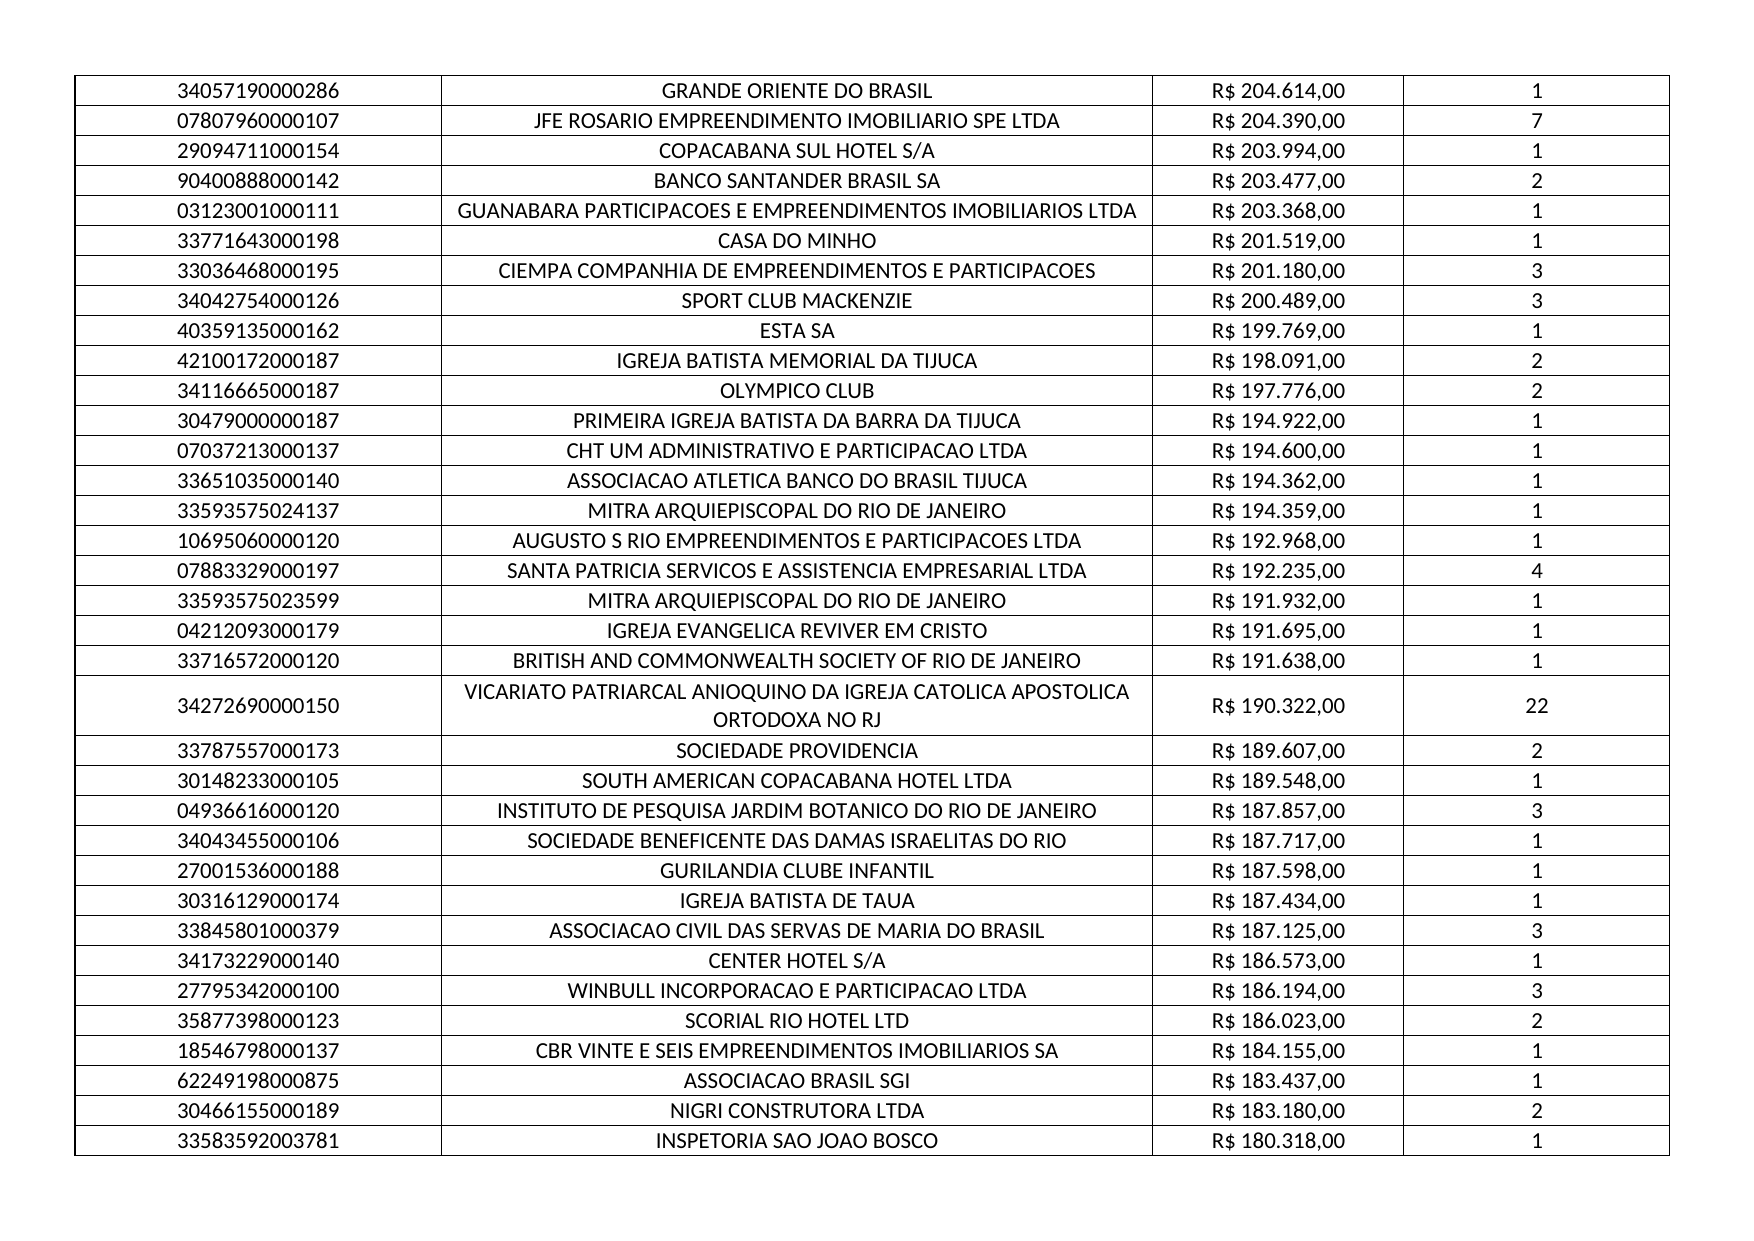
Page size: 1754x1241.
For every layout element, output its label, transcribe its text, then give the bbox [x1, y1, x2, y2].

table_cell 33845801000379 [76, 916, 441, 945]
table_cell 1 [1404, 766, 1669, 795]
table_cell SOUTH AMERICAN COPACABANA HOTEL LTDA [442, 766, 1152, 795]
table_cell 33036468000195 [76, 256, 441, 285]
table_cell R$ 203.477,00 [1153, 166, 1403, 195]
table_cell R$ 194.600,00 [1153, 436, 1403, 465]
table_cell 2 [1404, 346, 1669, 375]
table_cell 22 [1404, 676, 1669, 735]
table_cell ASSOCIACAO ATLETICA BANCO DO BRASIL TIJUCA [442, 466, 1152, 495]
table_cell 1 [1404, 856, 1669, 885]
table_cell 33787557000173 [76, 736, 441, 765]
table_cell 1 [1404, 76, 1669, 105]
table_cell 1 [1404, 1036, 1669, 1065]
table_cell 27001536000188 [76, 856, 441, 885]
table_cell R$ 186.023,00 [1153, 1006, 1403, 1035]
table_cell 30479000000187 [76, 406, 441, 435]
table_cell R$ 192.968,00 [1153, 526, 1403, 555]
table_cell 2 [1404, 736, 1669, 765]
table_cell 34173229000140 [76, 946, 441, 975]
table_cell 30316129000174 [76, 886, 441, 915]
table_cell R$ 189.548,00 [1153, 766, 1403, 795]
table_cell 30148233000105 [76, 766, 441, 795]
table_cell 90400888000142 [76, 166, 441, 195]
table_cell R$ 192.235,00 [1153, 556, 1403, 585]
table_cell 33593575024137 [76, 496, 441, 525]
table_cell 1 [1404, 196, 1669, 225]
table_cell 40359135000162 [76, 316, 441, 345]
table_cell 1 [1404, 136, 1669, 165]
table_cell GUANABARA PARTICIPACOES E EMPREENDIMENTOS IMOBILIARIOS LTDA [442, 196, 1152, 225]
table_cell CIEMPA COMPANHIA DE EMPREENDIMENTOS E PARTICIPACOES [442, 256, 1152, 285]
table_cell AUGUSTO S RIO EMPREENDIMENTOS E PARTICIPACOES LTDA [442, 526, 1152, 555]
table_cell 3 [1404, 256, 1669, 285]
table_cell 1 [1404, 586, 1669, 615]
table_cell R$ 194.362,00 [1153, 466, 1403, 495]
table_cell R$ 199.769,00 [1153, 316, 1403, 345]
table_cell ASSOCIACAO BRASIL SGI [442, 1066, 1152, 1095]
table_cell 1 [1404, 646, 1669, 675]
table_cell NIGRI CONSTRUTORA LTDA [442, 1096, 1152, 1125]
table_cell 3 [1404, 286, 1669, 315]
table_cell R$ 203.994,00 [1153, 136, 1403, 165]
table_cell SPORT CLUB MACKENZIE [442, 286, 1152, 315]
table_cell COPACABANA SUL HOTEL S/A [442, 136, 1152, 165]
table_cell IGREJA EVANGELICA REVIVER EM CRISTO [442, 616, 1152, 645]
table_cell 34057190000286 [76, 76, 441, 105]
table_cell OLYMPICO CLUB [442, 376, 1152, 405]
table_cell 7 [1404, 106, 1669, 135]
table_cell 33716572000120 [76, 646, 441, 675]
table_cell R$ 191.932,00 [1153, 586, 1403, 615]
table_cell INSTITUTO DE PESQUISA JARDIM BOTANICO DO RIO DE JANEIRO [442, 796, 1152, 825]
table_cell 2 [1404, 1096, 1669, 1125]
table_cell SOCIEDADE BENEFICENTE DAS DAMAS ISRAELITAS DO RIO [442, 826, 1152, 855]
table_cell R$ 201.519,00 [1153, 226, 1403, 255]
table_cell 33771643000198 [76, 226, 441, 255]
table_cell WINBULL INCORPORACAO E PARTICIPACAO LTDA [442, 976, 1152, 1005]
table_cell 10695060000120 [76, 526, 441, 555]
table_cell CHT UM ADMINISTRATIVO E PARTICIPACAO LTDA [442, 436, 1152, 465]
table_cell R$ 189.607,00 [1153, 736, 1403, 765]
table_cell SCORIAL RIO HOTEL LTD [442, 1006, 1152, 1035]
table_cell 1 [1404, 826, 1669, 855]
table_cell 1 [1404, 466, 1669, 495]
table_cell R$ 183.180,00 [1153, 1096, 1403, 1125]
table_cell 04936616000120 [76, 796, 441, 825]
table_cell 3 [1404, 976, 1669, 1005]
table_cell R$ 203.368,00 [1153, 196, 1403, 225]
table_cell 2 [1404, 166, 1669, 195]
table_cell R$ 187.598,00 [1153, 856, 1403, 885]
table_cell R$ 180.318,00 [1153, 1126, 1403, 1155]
table_cell 1 [1404, 886, 1669, 915]
table_cell R$ 186.573,00 [1153, 946, 1403, 975]
table_cell R$ 187.717,00 [1153, 826, 1403, 855]
table_cell 3 [1404, 796, 1669, 825]
table_cell R$ 187.434,00 [1153, 886, 1403, 915]
table_cell 1 [1404, 616, 1669, 645]
table_cell CBR VINTE E SEIS EMPREENDIMENTOS IMOBILIARIOS SA [442, 1036, 1152, 1065]
table_cell R$ 204.614,00 [1153, 76, 1403, 105]
table_cell BRITISH AND COMMONWEALTH SOCIETY OF RIO DE JANEIRO [442, 646, 1152, 675]
table_cell R$ 194.359,00 [1153, 496, 1403, 525]
table_cell 34042754000126 [76, 286, 441, 315]
table_cell 1 [1404, 406, 1669, 435]
table_cell SANTA PATRICIA SERVICOS E ASSISTENCIA EMPRESARIAL LTDA [442, 556, 1152, 585]
table_cell SOCIEDADE PROVIDENCIA [442, 736, 1152, 765]
table_cell 34043455000106 [76, 826, 441, 855]
table_cell 03123001000111 [76, 196, 441, 225]
table_cell 07807960000107 [76, 106, 441, 135]
table_cell 29094711000154 [76, 136, 441, 165]
table_cell 04212093000179 [76, 616, 441, 645]
table_cell 4 [1404, 556, 1669, 585]
table_cell 33651035000140 [76, 466, 441, 495]
table_cell R$ 194.922,00 [1153, 406, 1403, 435]
table_cell R$ 187.857,00 [1153, 796, 1403, 825]
table_cell R$ 191.695,00 [1153, 616, 1403, 645]
table_cell 42100172000187 [76, 346, 441, 375]
table_cell CASA DO MINHO [442, 226, 1152, 255]
table_cell 1 [1404, 526, 1669, 555]
table_cell 1 [1404, 946, 1669, 975]
table_cell CENTER HOTEL S/A [442, 946, 1152, 975]
table_cell VICARIATO PATRIARCAL ANIOQUINO DA IGREJA CATOLICA APOSTOLICA ORTODOXA NO RJ [442, 676, 1152, 735]
table_cell 07883329000197 [76, 556, 441, 585]
table_cell MITRA ARQUIEPISCOPAL DO RIO DE JANEIRO [442, 586, 1152, 615]
table_cell R$ 198.091,00 [1153, 346, 1403, 375]
table_cell 34116665000187 [76, 376, 441, 405]
table_cell 3 [1404, 916, 1669, 945]
table_cell R$ 201.180,00 [1153, 256, 1403, 285]
table_cell ASSOCIACAO CIVIL DAS SERVAS DE MARIA DO BRASIL [442, 916, 1152, 945]
table_cell R$ 191.638,00 [1153, 646, 1403, 675]
table_cell JFE ROSARIO EMPREENDIMENTO IMOBILIARIO SPE LTDA [442, 106, 1152, 135]
table_cell R$ 184.155,00 [1153, 1036, 1403, 1065]
table_cell IGREJA BATISTA MEMORIAL DA TIJUCA [442, 346, 1152, 375]
table_cell GURILANDIA CLUBE INFANTIL [442, 856, 1152, 885]
table_cell 18546798000137 [76, 1036, 441, 1065]
table_cell R$ 187.125,00 [1153, 916, 1403, 945]
table_cell R$ 190.322,00 [1153, 676, 1403, 735]
table_cell 2 [1404, 376, 1669, 405]
table_cell 1 [1404, 1126, 1669, 1155]
table_cell ESTA SA [442, 316, 1152, 345]
table_cell 1 [1404, 496, 1669, 525]
table_cell R$ 197.776,00 [1153, 376, 1403, 405]
table_cell 30466155000189 [76, 1096, 441, 1125]
table_cell 1 [1404, 436, 1669, 465]
table_cell 1 [1404, 226, 1669, 255]
table_cell 35877398000123 [76, 1006, 441, 1035]
table_cell 33593575023599 [76, 586, 441, 615]
table_cell R$ 200.489,00 [1153, 286, 1403, 315]
table_cell 27795342000100 [76, 976, 441, 1005]
table_cell GRANDE ORIENTE DO BRASIL [442, 76, 1152, 105]
table_cell 33583592003781 [76, 1126, 441, 1155]
table_cell 2 [1404, 1006, 1669, 1035]
table_cell PRIMEIRA IGREJA BATISTA DA BARRA DA TIJUCA [442, 406, 1152, 435]
table_cell R$ 186.194,00 [1153, 976, 1403, 1005]
table_cell IGREJA BATISTA DE TAUA [442, 886, 1152, 915]
table_cell 34272690000150 [76, 676, 441, 735]
table_cell 62249198000875 [76, 1066, 441, 1095]
table_cell 1 [1404, 316, 1669, 345]
table_cell 1 [1404, 1066, 1669, 1095]
table_cell R$ 204.390,00 [1153, 106, 1403, 135]
table_cell INSPETORIA SAO JOAO BOSCO [442, 1126, 1152, 1155]
table_cell MITRA ARQUIEPISCOPAL DO RIO DE JANEIRO [442, 496, 1152, 525]
table_cell 07037213000137 [76, 436, 441, 465]
table_cell R$ 183.437,00 [1153, 1066, 1403, 1095]
table_cell BANCO SANTANDER BRASIL SA [442, 166, 1152, 195]
